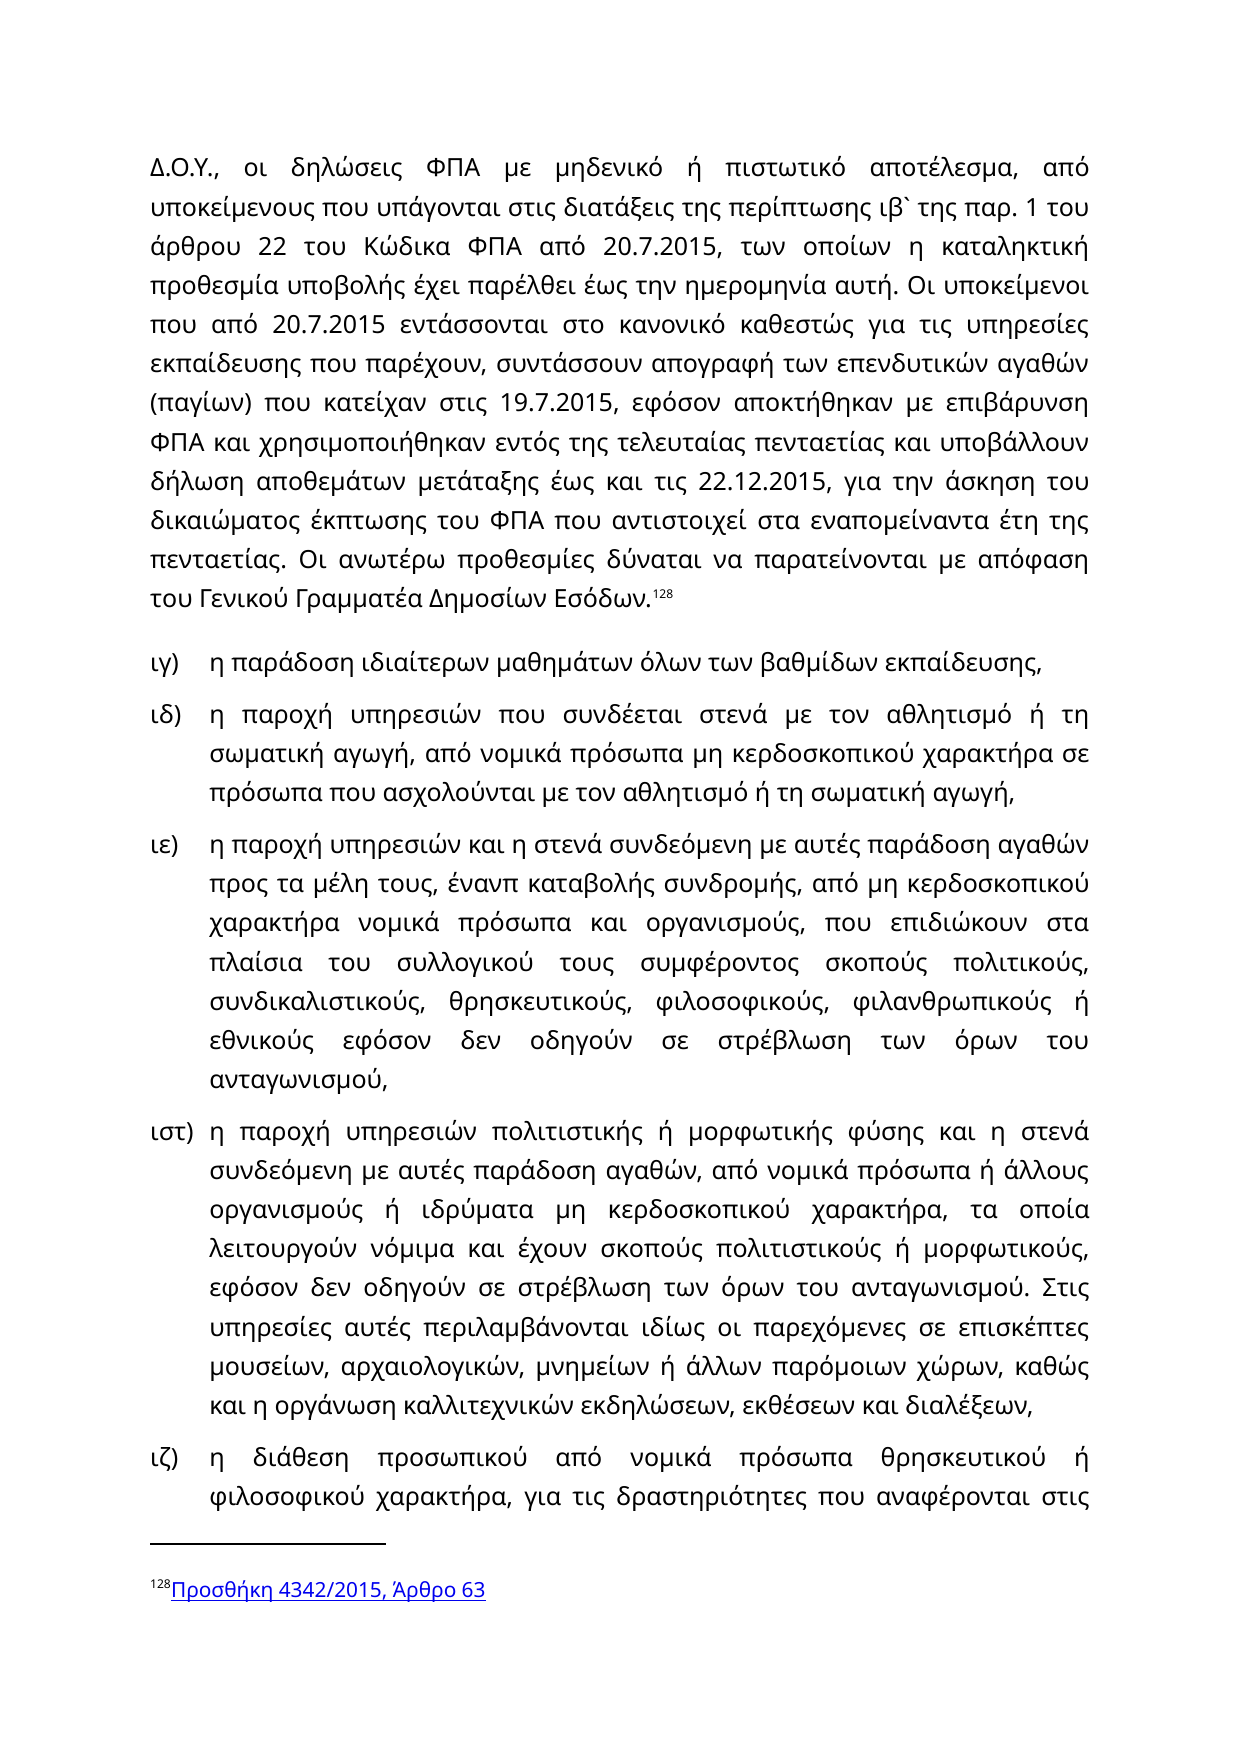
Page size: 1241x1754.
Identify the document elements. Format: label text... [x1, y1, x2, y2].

list ιε) η παροχή υπηρεσιών και η στενά συνδεόμενη με αυτές παράδοση αγαθών προς τα μέλη τους, ένανπ καταβολής συνδρομής, από μη κερδοσκοπικού χαρακτήρα νομικά πρόσωπα και οργανισμούς, που επιδιώκουν στα πλαίσια του συλλογικού τους συμφέροντος σκοπούς πολιτικούς, συνδικαλιστικούς, θρησκευτικούς, φιλοσοφικούς, φιλανθρωπικούς ή εθνικούς εφόσον δεν οδηγούν σε στρέβλωση των όρων του ανταγωνισμού, [150, 827, 1090, 1096]
list ιζ) η διάθεση προσωπικού από νομικά πρόσωπα θρησκευτικού ή φιλοσοφικού χαρακτήρα, για τις δραστηριότητες που αναφέρονται στις [150, 1439, 1090, 1512]
list ιστ) η παροχή υπηρεσιών πολιτιστικής ή μορφωτικής φύσης και η στενά συνδεόμενη με αυτές παράδοση αγαθών, από νομικά πρόσωπα ή άλλους οργανισμούς ή ιδρύματα μη κερδοσκοπικού χαρακτήρα, τα οποία λειτουργούν νόμιμα και έχουν σκοπούς πολιτιστικούς ή μορφωτικούς, εφόσον δεν οδηγούν σε στρέβλωση των όρων του ανταγωνισμού. Στις υπηρεσίες αυτές περιλαμβάνονται ιδίως οι παρεχόμενες σε επισκέπτες μουσείων, αρχαιολογικών, μνημείων ή άλλων παρόμοιων χώρων, καθώς και η οργάνωση καλλιτεχνικών εκδηλώσεων, εκθέσεων και διαλέξεων, [150, 1113, 1090, 1422]
list ιγ) η παράδοση ιδιαίτερων μαθημάτων όλων των βαθμίδων εκπαίδευσης, [150, 645, 1090, 679]
text Δ.Ο.Υ., οι δηλώσεις ΦΠΑ με μηδενικό ή πιστωτικό αποτέλεσμα, από υποκείμενους που υπάγονται στις διατάξεις της περίπτωσης ιβ` της παρ. 1 του άρθρου 22 του Κώδικα ΦΠΑ από 20.7.2015, των οποίων η καταληκτική προθεσμία υποβολής έχει παρέλθει έως την ημερομηνία αυτή. Οι υποκείμενοι που από 20.7.2015 εντάσσονται στο κανονικό καθεστώς για τις υπηρεσίες εκπαίδευσης που παρέχουν, συντάσσουν απογραφή των επενδυτικών αγαθών (παγίων) που κατείχαν στις 19.7.2015, εφόσον αποκτήθηκαν με επιβάρυνση ΦΠΑ και χρησιμοποιήθηκαν εντός της τελευταίας πενταετίας και υποβάλλουν δήλωση αποθεμάτων μετάταξης έως και τις 22.12.2015, για την άσκηση του δικαιώματος έκπτωσης του ΦΠΑ που αντιστοιχεί στα εναπομείναντα έτη της πενταετίας. Οι ανωτέρω προθεσμίες δύναται να παρατείνονται με απόφαση του Γενικού Γραμματέα Δημοσίων Εσόδων. [150, 150, 1090, 615]
list ιδ) η παροχή υπηρεσιών που συνδέεται στενά με τον αθλητισμό ή τη σωματική αγωγή, από νομικά πρόσωπα μη κερδοσκοπικού χαρακτήρα σε πρόσωπα που ασχολούνται με τον αθλητισμό ή τη σωματική αγωγή, [150, 697, 1090, 809]
text Προσθήκη 4342/2015, Άρθρο 63 [150, 1576, 1090, 1604]
